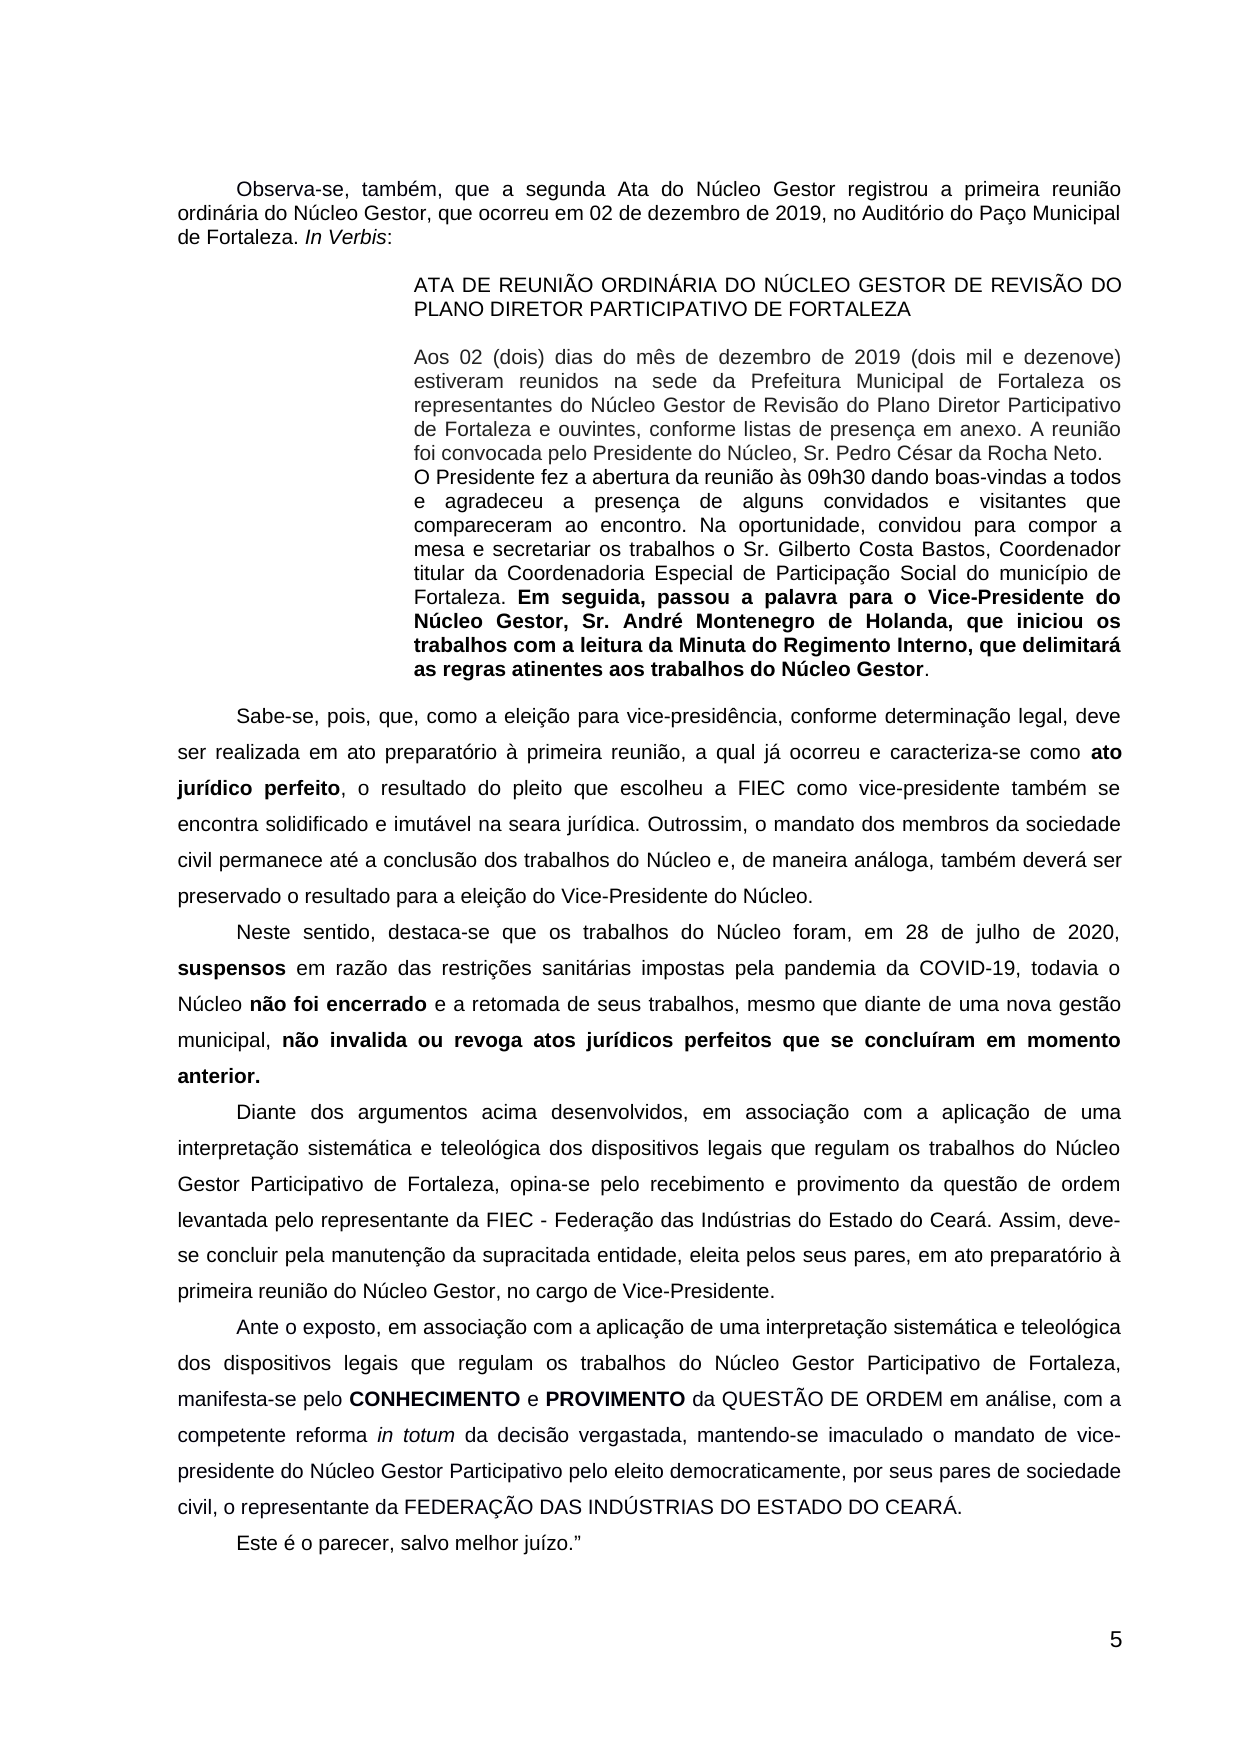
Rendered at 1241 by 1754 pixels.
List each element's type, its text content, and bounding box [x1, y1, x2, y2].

text Ante o exposto, em associação com a aplicação de uma interpretação sistemática e teleológica dos dispositivos legais que regulam os trabalhos do Núcleo Gestor Participativo de Fortaleza, manifesta-se pelo CONHECIMENTO e PROVIMENTO da QUESTÃO DE ORDEM em análise, com a competente reforma in totum da decisão vergastada, mantendo-se imaculado o mandato de vice-presidente do Núcleo Gestor Participativo pelo eleito democraticamente, por seus pares de sociedade civil, o representante da FEDERAÇÃO DAS INDÚSTRIAS DO ESTADO DO CEARÁ. [177, 1315, 1122, 1519]
text O Presidente fez a abertura da reunião às 09h30 dando boas-vindas a todos e agradeceu a presença de alguns convidados e visitantes que compareceram ao encontro. Na oportunidade, convidou para compor a mesa e secretariar os trabalhos o Sr. Gilberto Costa Bastos, Coordenador titular da Coordenadoria Especial de Participação Social do município de Fortaleza. Em seguida, passou a palavra para o Vice-Presidente do Núcleo Gestor, Sr. André Montenegro de Holanda, que iniciou os trabalhos com a leitura da Minuta do Regimento Interno, que delimitará as regras atinentes aos trabalhos do Núcleo Gestor. [413, 465, 1122, 680]
text Este é o parecer, salvo melhor juízo.” [177, 1531, 1122, 1555]
text Neste sentido, destaca-se que os trabalhos do Núcleo foram, em 28 de julho de 2020, suspensos em razão das restrições sanitárias impostas pela pandemia da COVID-19, todavia o Núcleo não foi encerrado e a retomada de seus trabalhos, mesmo que diante de uma nova gestão municipal, não invalida ou revoga atos jurídicos perfeitos que se concluíram em momento anterior. [177, 920, 1122, 1088]
text Aos 02 (dois) dias do mês de dezembro de 2019 (dois mil e dezenove) estiveram reunidos na sede da Prefeitura Municipal de Fortaleza os representantes do Núcleo Gestor de Revisão do Plano Diretor Participativo de Fortaleza e ouvintes, conforme listas de presença em anexo. A reunião foi convocada pelo Presidente do Núcleo, Sr. Pedro César da Rocha Neto. [413, 345, 1122, 465]
text ATA DE REUNIÃO ORDINÁRIA DO NÚCLEO GESTOR DE REVISÃO DO PLANO DIRETOR PARTICIPATIVO DE FORTALEZA [413, 273, 1122, 321]
text Observa-se, também, que a segunda Ata do Núcleo Gestor registrou a primeira reunião ordinária do Núcleo Gestor, que ocorreu em 02 de dezembro de 2019, no Auditório do Paço Municipal de Fortaleza. In Verbis: [177, 177, 1122, 249]
text Diante dos argumentos acima desenvolvidos, em associação com a aplicação de uma interpretação sistemática e teleológica dos dispositivos legais que regulam os trabalhos do Núcleo Gestor Participativo de Fortaleza, opina-se pelo recebimento e provimento da questão de ordem levantada pelo representante da FIEC - Federação das Indústrias do Estado do Ceará. Assim, deve-se concluir pela manutenção da supracitada entidade, eleita pelos seus pares, em ato preparatório à primeira reunião do Núcleo Gestor, no cargo de Vice-Presidente. [177, 1099, 1122, 1303]
text Sabe-se, pois, que, como a eleição para vice-presidência, conforme determinação legal, deve ser realizada em ato preparatório à primeira reunião, a qual já ocorreu e caracteriza-se como ato jurídico perfeito, o resultado do pleito que escolheu a FIEC como vice-presidente também se encontra solidificado e imutável na seara jurídica. Outrossim, o mandato dos membros da sociedade civil permanece até a conclusão dos trabalhos do Núcleo e, de maneira análoga, também deverá ser preservado o resultado para a eleição do Vice-Presidente do Núcleo. [177, 704, 1122, 908]
